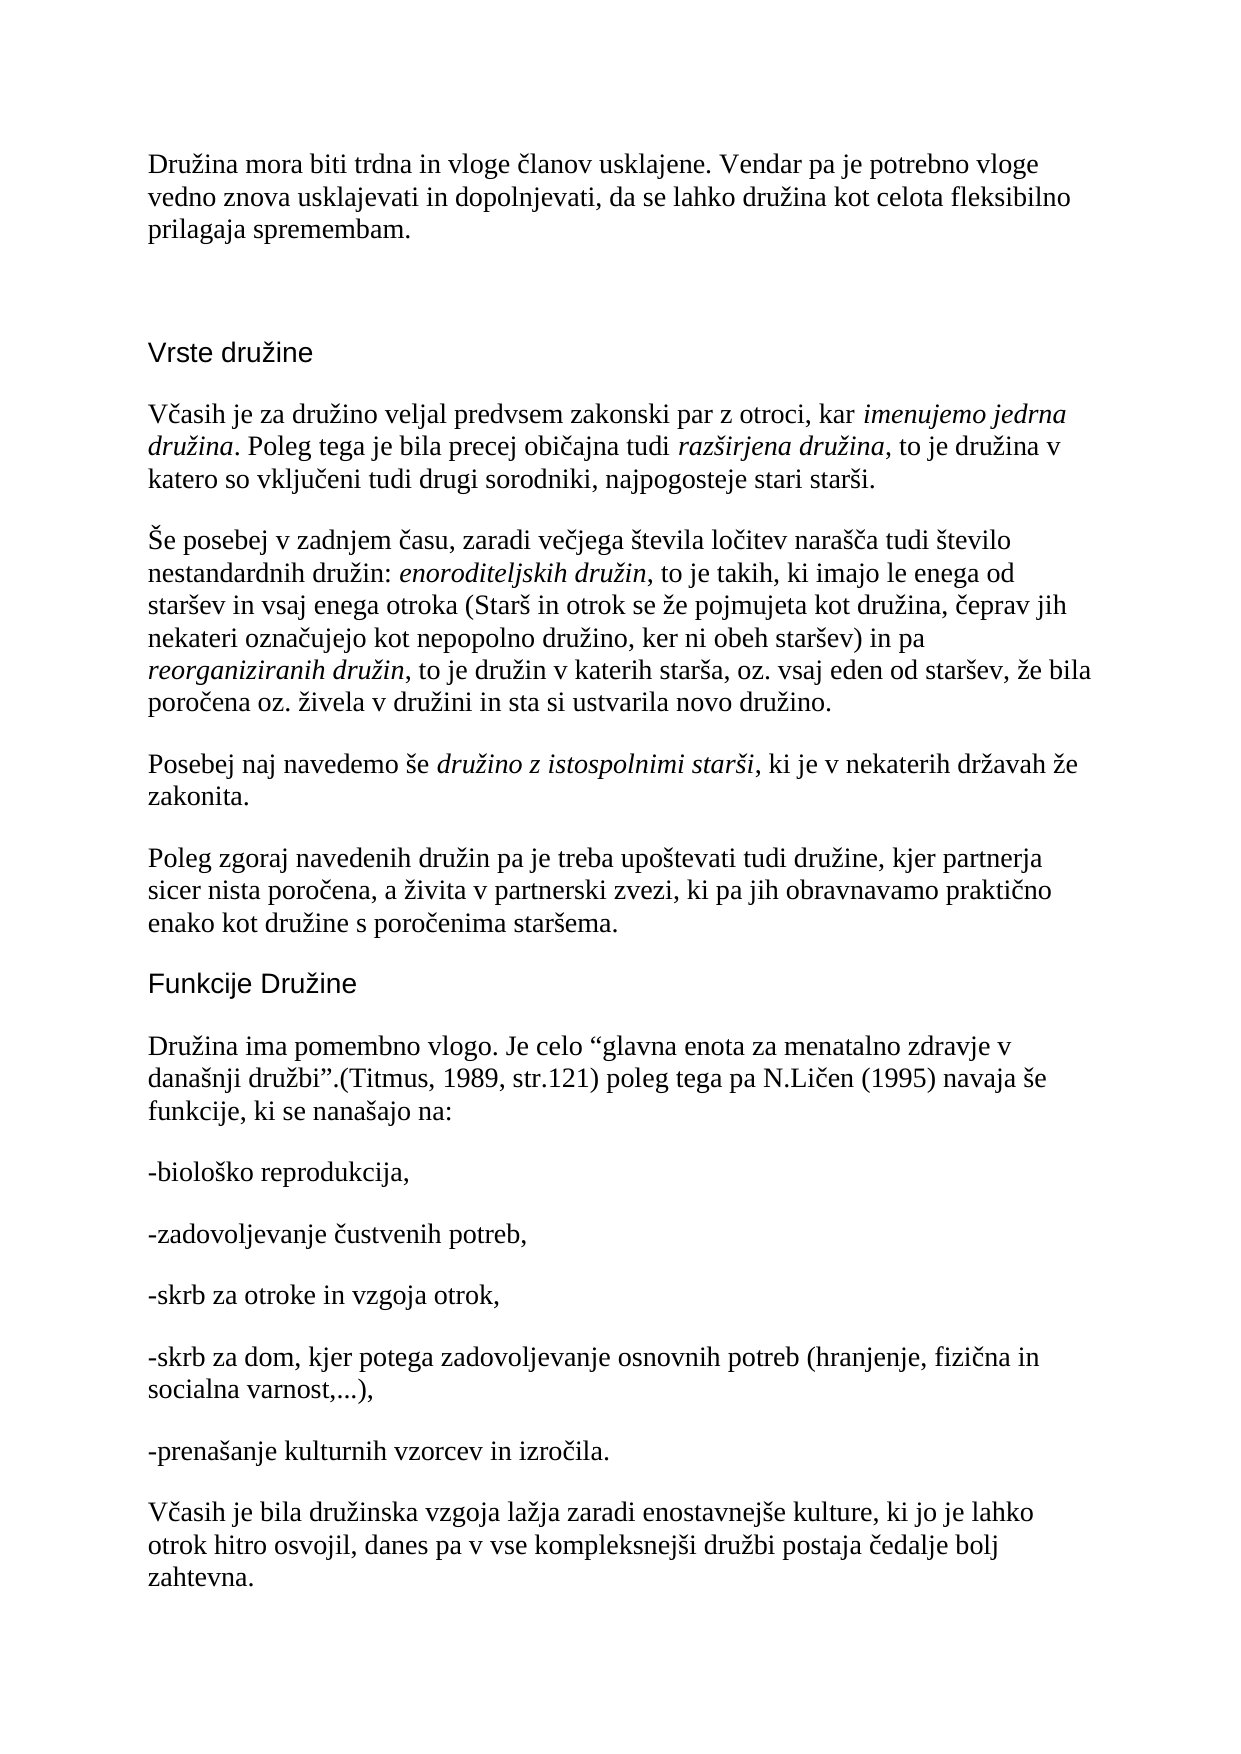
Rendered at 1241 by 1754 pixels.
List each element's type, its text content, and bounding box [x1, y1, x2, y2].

text Še posebej v zadnjem času, zaradi večjega števila ločitev narašča tudi število nestandardnih družin: enoroditeljskih družin, to je takih, ki imajo le enega od staršev in vsaj enega otroka (Starš in otrok se že pojmujeta kot družina, čeprav jih nekateri označujejo kot nepopolno družino, ker ni obeh staršev) in pa reorganiziranih družin, to je družin v katerih starša, oz. vsaj eden od staršev, že bila poročena oz. živela v družini in sta si ustvarila novo družino. [148, 523, 1093, 718]
text Vrste družine [148, 336, 1093, 368]
text -skrb za dom, kjer potega zadovoljevanje osnovnih potreb (hranjenje, fizična in socialna varnost,...), [148, 1340, 1093, 1405]
text Poleg zgoraj navedenih družin pa je treba upoštevati tudi družine, kjer partnerja sicer nista poročena, a živita v partnerski zvezi, ki pa jih obravnavamo praktično enako kot družine s poročenima staršema. [148, 841, 1093, 938]
text -zadovoljevanje čustvenih potreb, [148, 1217, 1093, 1249]
text Funkcije Družine [148, 967, 1093, 1000]
text Družina ima pomembno vlogo. Je celo “glavna enota za menatalno zdravje v današnji družbi”.(Titmus, 1989, str.121) poleg tega pa N.Ličen (1995) navaja še funkcije, ki se nanašajo na: [148, 1029, 1093, 1126]
text Včasih je za družino veljal predvsem zakonski par z otroci, kar imenujemo jedrna družina. Poleg tega je bila precej običajna tudi razširjena družina, to je družina v katero so vključeni tudi drugi sorodniki, najpogosteje stari starši. [148, 397, 1093, 494]
text -biološko reprodukcija, [148, 1155, 1093, 1188]
text Posebej naj navedemo še družino z istospolnimi starši, ki je v nekaterih državah že zakonita. [148, 747, 1093, 812]
text -skrb za otroke in vzgoja otrok, [148, 1278, 1093, 1311]
text -prenašanje kulturnih vzorcev in izročila. [148, 1434, 1093, 1466]
text Včasih je bila družinska vzgoja lažja zaradi enostavnejše kulture, ki jo je lahko otrok hitro osvojil, danes pa v vse kompleksnejši družbi postaja čedalje bolj zahtevna. [148, 1495, 1093, 1593]
text Družina mora biti trdna in vloge članov usklajene. Vendar pa je potrebno vloge vedno znova usklajevati in dopolnjevati, da se lahko družina kot celota fleksibilno prilagaja spremembam. [148, 148, 1093, 245]
